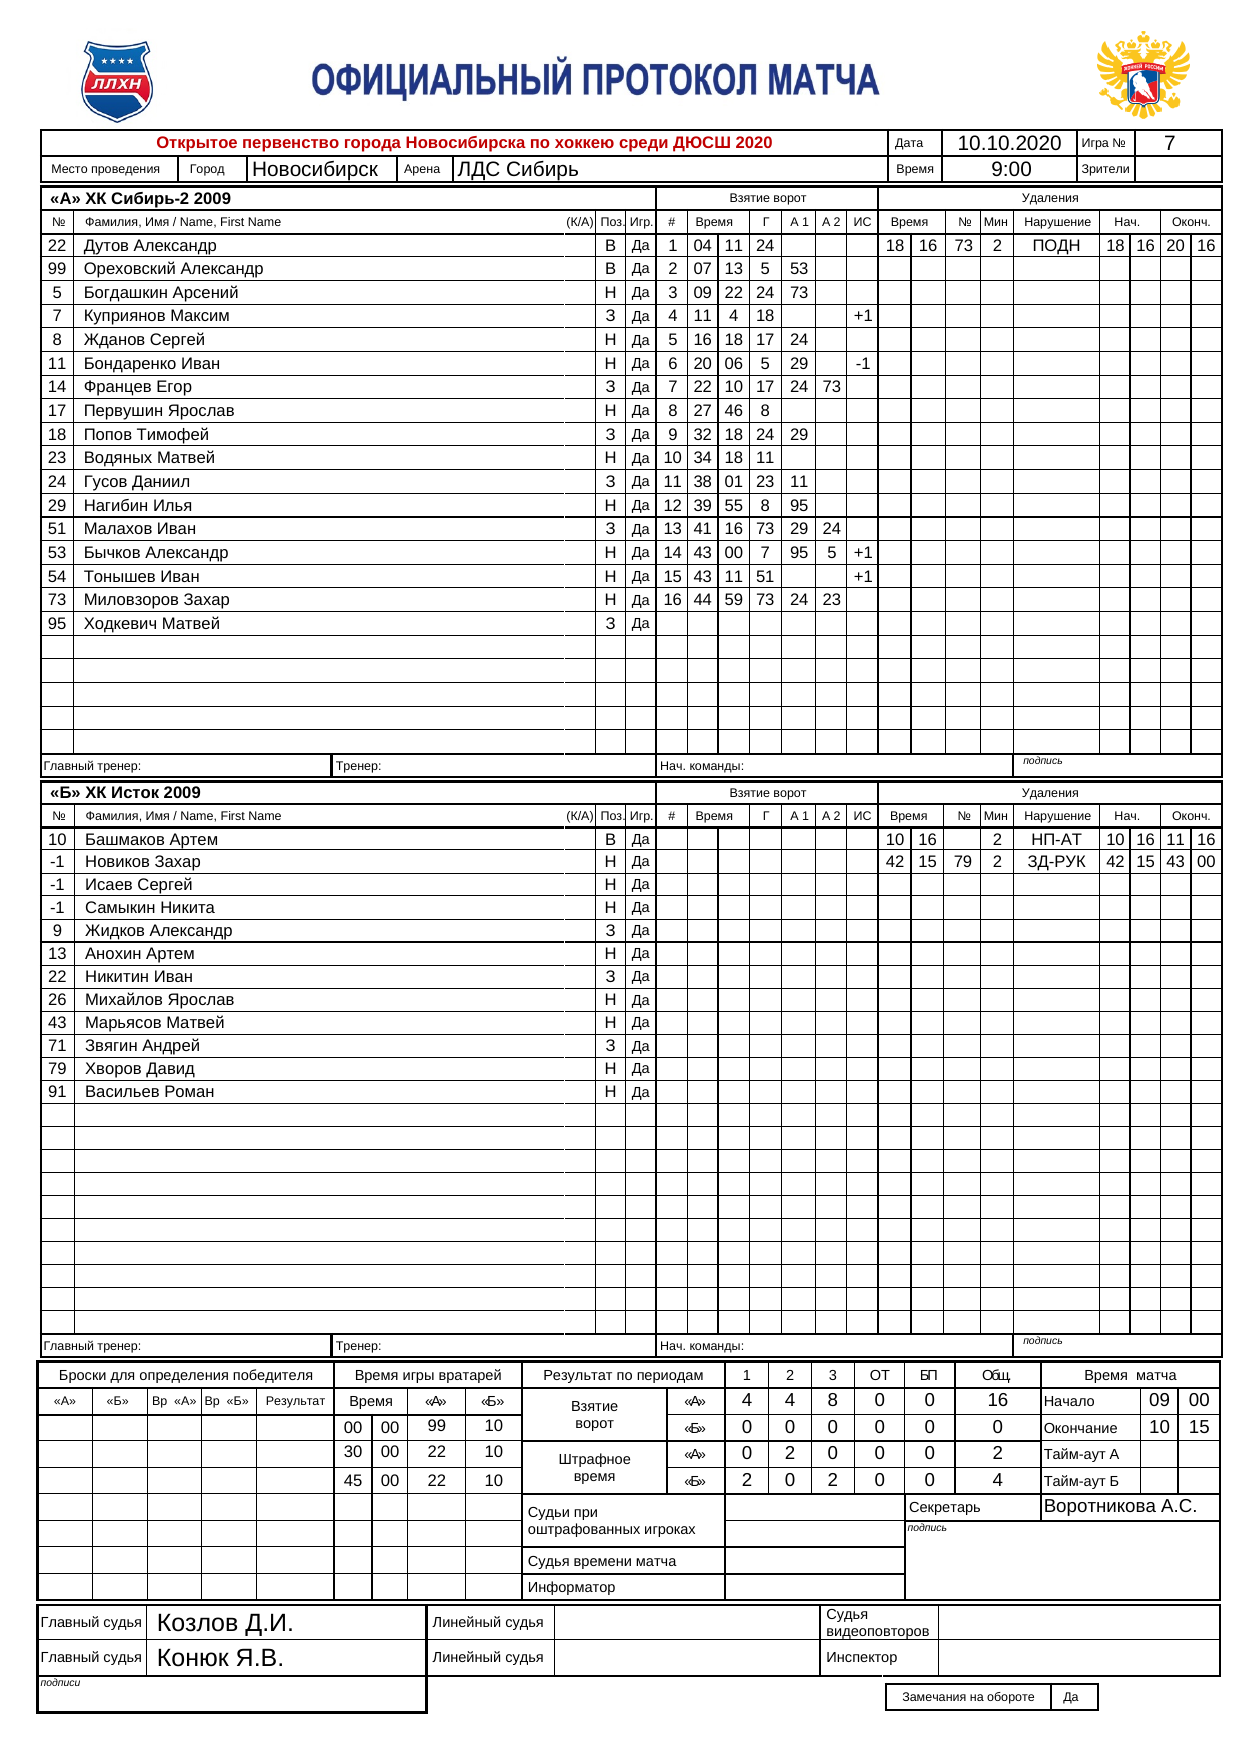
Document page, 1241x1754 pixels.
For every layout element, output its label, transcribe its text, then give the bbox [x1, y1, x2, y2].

table_cell [879, 518, 910, 540]
table_cell [408, 1494, 465, 1520]
table_cell Мин [981, 211, 1013, 233]
table_cell [782, 1242, 815, 1264]
table_cell 0 [769, 1415, 811, 1440]
table_cell [1100, 1104, 1129, 1126]
table_header БП [905, 1363, 954, 1387]
table_cell [657, 1012, 687, 1033]
table_cell 16 [1192, 235, 1221, 256]
table_cell [750, 1196, 781, 1218]
table_cell [946, 423, 980, 445]
table_cell [912, 376, 945, 398]
table_cell [42, 1242, 74, 1264]
table_cell Оконч. [1161, 805, 1221, 826]
table_cell [257, 1441, 333, 1467]
table_cell Васильев Роман [75, 1081, 564, 1103]
table_cell 17 [750, 376, 781, 398]
table_cell [565, 541, 595, 564]
table_cell 16 [657, 588, 687, 611]
table_cell [93, 1416, 147, 1440]
table_cell [981, 659, 1013, 682]
table_cell [1192, 1035, 1221, 1057]
table_cell [847, 874, 877, 895]
table_cell 24 [782, 588, 815, 611]
table_cell Судьи при оштрафованных игроках [523, 1495, 724, 1546]
table_cell [816, 1288, 846, 1310]
table_cell Фамилия, Имя / Name, First Name [75, 805, 565, 826]
table_cell [847, 1242, 877, 1264]
table_cell [944, 896, 980, 918]
table_cell [944, 920, 980, 941]
table_cell [42, 730, 73, 753]
table_cell [39, 1574, 92, 1599]
table_cell [1100, 1012, 1129, 1033]
table_cell [1192, 659, 1221, 682]
table_cell 43 [688, 541, 717, 564]
table_cell 23 [42, 446, 73, 469]
table_cell 0 [905, 1415, 954, 1440]
table_cell +1 [847, 305, 877, 327]
table_cell [912, 683, 945, 706]
table_cell [1161, 707, 1190, 729]
table_cell [719, 1265, 749, 1287]
table_cell [202, 1416, 256, 1440]
table_cell [946, 541, 980, 564]
table_cell [816, 874, 846, 895]
table_cell [1131, 328, 1160, 351]
table_cell З [596, 612, 625, 634]
table_cell [1161, 612, 1190, 634]
table_cell [565, 966, 595, 987]
table_cell 00 [719, 541, 749, 564]
table_cell [816, 328, 846, 351]
table_cell [626, 659, 655, 682]
table_cell «А» [39, 1389, 92, 1413]
table_cell [981, 730, 1013, 753]
table_cell [1161, 1127, 1190, 1149]
table_cell [1192, 966, 1221, 987]
table_cell [1131, 896, 1160, 918]
table_cell [688, 1173, 717, 1195]
table_cell Да [626, 920, 655, 941]
table_cell [626, 1288, 655, 1310]
table_cell [816, 1012, 846, 1033]
table_cell [373, 1521, 407, 1546]
table_cell 18 [1100, 235, 1129, 256]
table_cell [39, 1468, 92, 1493]
table_cell 20 [688, 352, 717, 374]
table_cell [1161, 659, 1190, 682]
table_cell -1 [42, 850, 74, 872]
picture [5, 28, 1197, 129]
table_cell [847, 518, 877, 540]
table_cell [719, 1311, 749, 1333]
table_cell [847, 1196, 877, 1218]
table_cell 73 [946, 235, 980, 256]
table_cell [816, 636, 846, 658]
table_cell Н [596, 1081, 625, 1103]
table_cell [912, 494, 945, 516]
table_cell [847, 446, 877, 469]
table_cell 13 [42, 943, 74, 964]
table_cell Да [626, 399, 655, 422]
table_cell [688, 1104, 717, 1126]
table_cell Хворов Давид [75, 1058, 564, 1079]
table_cell Нарушение [1014, 805, 1099, 826]
table_cell [1014, 636, 1099, 658]
table_cell [565, 305, 595, 327]
table_cell [1161, 376, 1190, 398]
table_cell 00 [335, 1416, 371, 1440]
table_cell [912, 565, 945, 587]
table_cell [944, 1219, 980, 1241]
table_cell [847, 920, 877, 941]
table_cell [1100, 446, 1129, 469]
table_cell [688, 920, 717, 941]
table_cell [912, 1173, 943, 1195]
table_cell [847, 1127, 877, 1149]
table_cell [1131, 352, 1160, 374]
table_cell [847, 328, 877, 351]
table_cell ИС [847, 211, 877, 233]
table_cell [981, 541, 1013, 564]
table_cell [1131, 1242, 1160, 1264]
table_cell [912, 1288, 943, 1310]
table_cell [1014, 305, 1099, 327]
table_cell Да [626, 423, 655, 445]
table_cell [847, 1265, 877, 1287]
table_cell [879, 470, 910, 493]
table_cell 71 [42, 1035, 74, 1057]
table_cell [1192, 943, 1221, 964]
table_cell [1100, 659, 1129, 682]
table_cell [626, 683, 655, 706]
table_cell [202, 1547, 256, 1573]
table_cell [688, 1127, 717, 1149]
table_cell [1192, 1219, 1221, 1241]
table_cell [946, 352, 980, 374]
table_cell [912, 1150, 943, 1172]
table_cell [1131, 683, 1160, 706]
table_cell [847, 989, 877, 1011]
table_cell Нач. [1100, 211, 1160, 233]
table_cell [148, 1416, 201, 1440]
table_cell [1014, 494, 1099, 516]
table_cell [565, 257, 595, 280]
table_cell [1161, 446, 1190, 469]
table_cell Анохин Артем [75, 943, 564, 964]
table_cell 51 [42, 518, 73, 540]
table_cell [981, 328, 1013, 351]
table_cell [1161, 1012, 1190, 1033]
table_cell # [657, 805, 687, 826]
table_cell [335, 1494, 371, 1520]
table_cell З [596, 920, 625, 941]
table_cell [688, 659, 717, 682]
table_cell [912, 470, 945, 493]
table_cell [688, 1035, 717, 1057]
table_cell (К/А) [565, 805, 595, 826]
table_cell [782, 1288, 815, 1310]
table_cell [879, 730, 910, 753]
table_cell Информатор [523, 1575, 724, 1599]
table_cell Никитин Иван [75, 966, 564, 987]
table_cell [879, 1150, 910, 1172]
table_cell [719, 1058, 749, 1079]
table_cell [148, 1441, 201, 1467]
table_cell [944, 1196, 980, 1218]
table_cell [981, 257, 1013, 280]
table_cell [719, 707, 749, 729]
table_cell [981, 494, 1013, 516]
table_cell [782, 920, 815, 941]
table_cell [981, 1311, 1013, 1333]
table_cell [750, 1219, 781, 1241]
table_cell 45 [335, 1468, 371, 1493]
table_cell +1 [847, 565, 877, 587]
table_cell [1131, 1219, 1160, 1241]
table_cell [912, 305, 945, 327]
table_cell [565, 376, 595, 398]
table_cell [466, 1547, 521, 1573]
table_cell [688, 612, 717, 634]
table_header Замечания на обороте [887, 1685, 1050, 1709]
table_cell Козлов Д.И. [147, 1606, 425, 1639]
table_cell 2 [956, 1442, 1040, 1467]
table_cell [1161, 328, 1190, 351]
table_cell [688, 1311, 717, 1333]
table_cell [688, 1150, 717, 1172]
table_cell З [596, 470, 625, 493]
table_cell Богдашкин Арсений [74, 281, 564, 303]
table_cell [1100, 707, 1129, 729]
table_cell Арена [398, 157, 452, 181]
table_cell [42, 1265, 74, 1287]
table_cell Да [626, 1058, 655, 1079]
table_cell [1131, 305, 1160, 327]
table_cell 4 [657, 305, 687, 327]
table_cell [596, 1196, 625, 1218]
table_cell Нагибин Илья [74, 494, 564, 516]
table_cell [42, 1173, 74, 1195]
table_cell [555, 1640, 819, 1675]
table_cell [657, 896, 687, 918]
table_cell [912, 1058, 943, 1079]
table_cell [1014, 470, 1099, 493]
table_cell [1192, 1104, 1221, 1126]
table_cell [782, 707, 815, 729]
table_cell 10 [657, 446, 687, 469]
table_cell [1131, 1311, 1160, 1333]
table_cell Судья видеоповторов [821, 1606, 938, 1639]
table_cell З [596, 376, 625, 398]
table_cell [879, 352, 910, 374]
table_cell [1192, 1288, 1221, 1310]
table_cell 22 [408, 1468, 465, 1493]
table_cell [1100, 920, 1129, 941]
table_cell [816, 1265, 846, 1287]
table_cell 10 [42, 829, 74, 849]
table_cell 18 [719, 423, 749, 445]
table_cell [93, 1468, 147, 1493]
table_cell Конюк Я.В. [147, 1640, 425, 1675]
table_cell [565, 1127, 595, 1149]
table_cell [782, 399, 815, 422]
table_cell Взятие ворот [523, 1389, 666, 1440]
table_cell [981, 1012, 1013, 1033]
table_cell [428, 1677, 882, 1711]
table_cell [565, 588, 595, 611]
table_cell [1161, 588, 1190, 611]
table_cell Да [626, 612, 655, 634]
table_cell Францев Егор [74, 376, 564, 398]
table_header Взятие ворот [657, 188, 877, 209]
table_cell [555, 1606, 819, 1639]
table_cell [816, 612, 846, 634]
table_cell [981, 1219, 1013, 1241]
table_cell [750, 920, 781, 941]
table_cell [1014, 1104, 1099, 1126]
table_cell А 1 [782, 805, 815, 826]
table_cell [782, 1081, 815, 1103]
table_cell [1131, 1058, 1160, 1079]
table_cell Михайлов Ярослав [75, 989, 564, 1011]
table_cell 5 [816, 541, 846, 564]
table_cell [981, 612, 1013, 634]
table_cell [596, 636, 625, 658]
table_cell [1131, 399, 1160, 422]
table_cell [912, 518, 945, 540]
table_cell [1131, 1196, 1160, 1218]
table_cell 73 [782, 281, 815, 303]
table_cell [657, 1081, 687, 1103]
table_cell [944, 989, 980, 1011]
table_cell [1161, 1196, 1190, 1218]
table_cell [719, 1012, 749, 1033]
table_cell [944, 1242, 980, 1264]
table_cell [565, 1265, 595, 1287]
table_cell 5 [42, 281, 73, 303]
table_cell [1161, 989, 1190, 1011]
table_cell [981, 305, 1013, 327]
table_cell 7 [42, 305, 73, 327]
table_cell [257, 1574, 333, 1599]
table_cell 39 [688, 494, 717, 516]
table_cell [1161, 1242, 1190, 1264]
table_cell [944, 1311, 980, 1333]
table_cell [596, 1242, 625, 1264]
table_cell 11 [1161, 829, 1190, 849]
table_cell 16 [1192, 829, 1221, 849]
table_cell # [657, 211, 687, 233]
table_cell 91 [42, 1081, 74, 1103]
table_cell [1192, 730, 1221, 753]
table_header Открытое первенство города Новосибирска по хоккею среди ДЮСШ 2020 [42, 131, 887, 155]
table_cell [816, 1104, 846, 1126]
table_cell [1014, 730, 1099, 753]
table_header Общ. [956, 1363, 1040, 1387]
table_cell [946, 446, 980, 469]
table_cell [74, 683, 564, 706]
table_cell [1014, 541, 1099, 564]
table_cell [1014, 328, 1099, 351]
table_cell [1100, 518, 1129, 540]
table_cell Тайм-аут А [1042, 1441, 1140, 1467]
table_cell [373, 1494, 407, 1520]
table_cell [879, 1219, 910, 1241]
table_cell [75, 1104, 564, 1126]
table_cell [75, 1173, 564, 1195]
table_cell [912, 1104, 943, 1126]
table_cell [981, 707, 1013, 729]
table_cell Время [688, 805, 749, 826]
table_cell [879, 636, 910, 658]
table_cell [912, 874, 943, 895]
table_cell [879, 989, 910, 1011]
table_cell 53 [782, 257, 815, 280]
table_header Удаления [879, 188, 1221, 209]
table_cell [1014, 281, 1099, 303]
table_cell [912, 896, 943, 918]
table_cell Да [626, 966, 655, 987]
table_cell [1161, 730, 1190, 753]
table_cell [1100, 281, 1129, 303]
table_cell [816, 1058, 846, 1079]
table_cell [75, 1150, 564, 1172]
table_cell Город [179, 157, 246, 181]
table_cell [847, 1288, 877, 1310]
table_cell [1100, 1265, 1129, 1287]
table_cell Результат [257, 1389, 333, 1413]
table_cell Да [626, 1035, 655, 1057]
table_cell [39, 1441, 92, 1467]
table_cell [657, 989, 687, 1011]
table_cell Попов Тимофей [74, 423, 564, 445]
table_cell [1161, 541, 1190, 564]
table_cell [1161, 874, 1190, 895]
table_cell 0 [905, 1468, 954, 1493]
table_cell «Б» [668, 1415, 724, 1440]
table_cell [782, 1311, 815, 1333]
table_cell 11 [42, 352, 73, 374]
table_cell 29 [782, 518, 815, 540]
table_cell [1131, 423, 1160, 445]
table_cell [1100, 683, 1129, 706]
table_cell [688, 1081, 717, 1103]
table_cell [565, 683, 595, 706]
table_cell Ходкевич Матвей [74, 612, 564, 634]
table_cell [688, 1288, 717, 1310]
table_cell [1100, 376, 1129, 398]
table_cell [1014, 1012, 1099, 1033]
table_cell [565, 328, 595, 351]
table_cell 00 [1192, 850, 1221, 872]
table_cell [1192, 494, 1221, 516]
table_cell 01 [719, 470, 749, 493]
table_cell [1161, 1104, 1190, 1126]
table_cell [1192, 874, 1221, 895]
table_cell [719, 920, 749, 941]
table_cell [1161, 399, 1190, 422]
table_cell [1192, 1311, 1221, 1333]
table_cell [946, 376, 980, 398]
table_cell [944, 1058, 980, 1079]
table_cell [879, 683, 910, 706]
table_cell 9:00 [943, 157, 1076, 181]
table_cell [981, 423, 1013, 445]
table_cell Время [889, 157, 941, 181]
table_header 10.10.2020 [943, 131, 1076, 155]
table_cell [750, 1265, 781, 1287]
table_cell [1161, 1288, 1190, 1310]
table_cell [1192, 1173, 1221, 1195]
table_cell [1100, 1242, 1129, 1264]
table_cell [1100, 1311, 1129, 1333]
table_cell 10 [466, 1468, 521, 1493]
table_cell Бычков Александр [74, 541, 564, 564]
table_cell [946, 730, 980, 753]
table_cell [847, 376, 877, 398]
table_cell [1141, 1441, 1177, 1467]
table_cell [981, 588, 1013, 611]
table_cell [466, 1521, 521, 1546]
table_cell [883, 1677, 1220, 1681]
table_cell [1014, 1196, 1099, 1218]
table_cell Главный тренер: [42, 755, 330, 776]
table_cell 38 [688, 470, 717, 493]
table_cell [912, 1311, 943, 1333]
table_cell [1100, 565, 1129, 587]
table_cell Н [596, 328, 625, 351]
table_cell [912, 588, 945, 611]
table_cell [596, 1288, 625, 1310]
table_cell 95 [782, 494, 815, 516]
table_cell [1131, 1081, 1160, 1103]
table_cell [719, 636, 749, 658]
table_cell 42 [879, 850, 910, 872]
table_cell [750, 1035, 781, 1057]
table_cell [939, 1640, 1219, 1675]
table_cell [657, 1265, 687, 1287]
table_cell [879, 1127, 910, 1149]
table_cell [1014, 659, 1099, 682]
table_cell [816, 920, 846, 941]
table_cell [93, 1494, 147, 1520]
table_cell [1100, 1058, 1129, 1079]
table_cell [726, 1521, 904, 1546]
table_cell [1161, 565, 1190, 587]
table_cell [879, 541, 910, 564]
table_cell 11 [657, 470, 687, 493]
table_cell ЛДС Сибирь [454, 157, 887, 181]
table_cell Да [626, 1012, 655, 1033]
table_cell [688, 1196, 717, 1218]
table_cell [1014, 446, 1099, 469]
table_cell [1192, 470, 1221, 493]
table_cell 2 [726, 1468, 768, 1493]
table_cell 24 [816, 518, 846, 540]
table_cell [657, 1173, 687, 1195]
table_cell [946, 565, 980, 587]
table_cell 0 [855, 1389, 904, 1413]
table_cell [1131, 541, 1160, 564]
table_cell Малахов Иван [74, 518, 564, 540]
table_cell З [596, 423, 625, 445]
table_cell [1014, 1311, 1099, 1333]
table_header Да [1052, 1685, 1097, 1709]
table_cell [750, 850, 781, 872]
table_cell [750, 1150, 781, 1172]
table_header 1 [726, 1363, 768, 1387]
table_cell 17 [750, 328, 781, 351]
table_cell Новосибирск [248, 157, 396, 181]
table_cell [750, 636, 781, 658]
table_cell [847, 494, 877, 516]
table_cell [657, 829, 687, 849]
table_cell [719, 730, 749, 753]
table_cell Да [626, 494, 655, 516]
table_cell [657, 1104, 687, 1126]
table_cell [879, 612, 910, 634]
table_cell 5 [750, 352, 781, 374]
table_cell 5 [657, 328, 687, 351]
table_cell 8 [750, 494, 781, 516]
table_cell [1192, 989, 1221, 1011]
table_cell [1161, 423, 1190, 445]
table_cell 34 [688, 446, 717, 469]
table_cell [981, 446, 1013, 469]
table_cell [719, 1288, 749, 1310]
table_cell [981, 376, 1013, 398]
table_cell Оконч. [1161, 211, 1221, 233]
table_cell Да [626, 829, 655, 849]
table_cell [879, 423, 910, 445]
table_cell [1192, 399, 1221, 422]
table_cell 0 [956, 1415, 1040, 1440]
table_cell Н [596, 943, 625, 964]
table_cell А 2 [816, 805, 846, 826]
table_cell Да [626, 281, 655, 303]
table_cell Г [750, 211, 781, 233]
table_cell [596, 707, 625, 729]
table_header Дата [889, 131, 941, 155]
table_cell [981, 943, 1013, 964]
table_cell [816, 850, 846, 872]
table_cell «Б » [466, 1389, 521, 1413]
table_cell [912, 257, 945, 280]
table_cell 0 [726, 1442, 768, 1467]
table_cell [981, 989, 1013, 1011]
table_cell 99 [42, 257, 73, 280]
table_cell [944, 943, 980, 964]
table_cell 9 [657, 423, 687, 445]
table_cell [596, 730, 625, 753]
table_cell [912, 989, 943, 1011]
table_cell [782, 966, 815, 987]
table_cell [565, 1104, 595, 1126]
table_cell [782, 850, 815, 872]
table_cell [1161, 518, 1190, 540]
table_cell [981, 565, 1013, 587]
table_cell [1161, 1150, 1190, 1172]
table_cell Да [626, 1081, 655, 1103]
table_cell [879, 874, 910, 895]
table_cell 2 [981, 829, 1013, 849]
table_cell [944, 1150, 980, 1172]
table_cell [1161, 1311, 1190, 1333]
table_cell [981, 683, 1013, 706]
table_cell 11 [719, 235, 749, 256]
table_cell [912, 1127, 943, 1149]
table_cell [1161, 920, 1190, 941]
table_cell «А» [668, 1442, 724, 1467]
table_cell [750, 1081, 781, 1103]
table_cell ПОДН [1014, 235, 1099, 256]
table_cell [657, 683, 687, 706]
table_header ОТ [855, 1363, 904, 1387]
table_cell [1100, 423, 1129, 445]
table_cell [946, 305, 980, 327]
table_cell [1192, 1265, 1221, 1287]
table_cell [148, 1468, 201, 1493]
table_cell [596, 1265, 625, 1287]
table_cell [42, 1150, 74, 1172]
table_cell [688, 896, 717, 918]
table_cell [75, 1265, 564, 1287]
table_cell [719, 1242, 749, 1264]
table_cell 43 [688, 565, 717, 587]
table_cell 79 [944, 850, 980, 872]
table_cell Начало [1042, 1389, 1140, 1413]
table_cell [1131, 920, 1160, 941]
table_cell [1161, 1265, 1190, 1287]
table_cell [1136, 157, 1221, 181]
table_cell 10 [466, 1416, 521, 1440]
table_cell [1192, 305, 1221, 327]
table_cell 16 [912, 829, 943, 849]
table_cell [879, 1058, 910, 1079]
table_cell Да [626, 850, 655, 872]
table_cell [688, 683, 717, 706]
table_cell 06 [719, 352, 749, 374]
table_cell [1100, 1035, 1129, 1057]
table_cell [688, 966, 717, 987]
table_cell [1161, 896, 1190, 918]
table_cell В [596, 235, 625, 256]
table_header Броски для определения победителя [39, 1363, 333, 1387]
table_cell [1014, 920, 1099, 941]
table_cell Н [596, 281, 625, 303]
table_cell [879, 920, 910, 941]
table_cell [816, 399, 846, 422]
table_cell [657, 874, 687, 895]
table_cell [750, 1288, 781, 1310]
table_cell [688, 707, 717, 729]
table_cell 09 [1141, 1389, 1177, 1413]
table_cell [657, 707, 687, 729]
table_cell [1131, 446, 1160, 469]
table_cell [981, 281, 1013, 303]
table_cell [981, 920, 1013, 941]
table_cell 18 [750, 305, 781, 327]
table_cell [847, 850, 877, 872]
table_cell [1131, 1265, 1160, 1287]
table_cell Башмаков Артем [75, 829, 564, 849]
table_cell [1192, 376, 1221, 398]
table_cell [782, 943, 815, 964]
table_cell [1192, 328, 1221, 351]
table_cell Время [879, 211, 945, 233]
table_cell [1131, 707, 1160, 729]
table_cell 95 [782, 541, 815, 564]
table_cell [1192, 1081, 1221, 1103]
table_cell [782, 612, 815, 634]
table_cell [750, 1104, 781, 1126]
table_cell [657, 943, 687, 964]
table_cell [816, 423, 846, 445]
table_cell [565, 943, 595, 964]
table_cell [879, 659, 910, 682]
table_cell [1014, 588, 1099, 611]
table_cell [1100, 989, 1129, 1011]
table_cell [1014, 1035, 1099, 1057]
table_cell [750, 896, 781, 918]
table_cell [719, 612, 749, 634]
table_cell Да [626, 470, 655, 493]
table_cell [1192, 920, 1221, 941]
table_cell [565, 352, 595, 374]
table_cell 4 [769, 1389, 811, 1413]
table_cell [719, 659, 749, 682]
table_cell 15 [912, 850, 943, 872]
table_cell Место проведения [42, 157, 177, 181]
table_cell [847, 257, 877, 280]
table_cell подпись [906, 1522, 1219, 1599]
table_cell Да [626, 588, 655, 611]
table_cell Да [626, 541, 655, 564]
table_cell [719, 943, 749, 964]
table_cell -1 [42, 874, 74, 895]
table_cell Н [596, 874, 625, 895]
table_cell [596, 1104, 625, 1126]
table_cell Судья времени матча [523, 1548, 724, 1573]
table_cell [1100, 1219, 1129, 1241]
table_cell [750, 730, 781, 753]
table_cell 8 [42, 328, 73, 351]
table_cell 11 [782, 470, 815, 493]
table_cell [944, 1035, 980, 1057]
table_cell [42, 683, 73, 706]
table_cell [626, 1311, 655, 1333]
table_cell [816, 235, 846, 256]
table_cell 46 [719, 399, 749, 422]
table_cell Куприянов Максим [74, 305, 564, 327]
table_cell Поз. [596, 805, 625, 826]
table_cell 23 [816, 588, 846, 611]
table_cell [912, 730, 945, 753]
table_cell [657, 612, 687, 634]
table_header 2 [769, 1363, 811, 1387]
table_cell 15 [1131, 850, 1160, 872]
table_cell [1131, 1288, 1160, 1310]
table_cell [816, 896, 846, 918]
table_cell [782, 305, 815, 327]
table_cell [782, 446, 815, 469]
table_cell З [596, 305, 625, 327]
table_cell [879, 1196, 910, 1218]
table_cell [596, 1150, 625, 1172]
table_cell [565, 1081, 595, 1103]
table_cell 20 [1161, 235, 1190, 256]
table_cell [657, 1242, 687, 1264]
table_cell [688, 1012, 717, 1033]
table_cell 22 [719, 281, 749, 303]
table_cell [879, 1012, 910, 1033]
table_cell [75, 1288, 564, 1310]
table_cell [148, 1521, 201, 1546]
table_cell [1014, 874, 1099, 895]
table_cell [688, 636, 717, 658]
table_cell [912, 707, 945, 729]
table_cell [719, 1150, 749, 1172]
table_cell [565, 1058, 595, 1079]
table_cell [816, 683, 846, 706]
table_cell [750, 612, 781, 634]
table_cell Да [626, 565, 655, 587]
table_cell [1014, 399, 1099, 422]
table_cell [719, 683, 749, 706]
table_cell [816, 1035, 846, 1057]
table_cell Зрители [1078, 157, 1134, 181]
table_cell [847, 1035, 877, 1057]
table_cell [626, 1127, 655, 1149]
table_cell [626, 636, 655, 658]
table_cell [565, 612, 595, 634]
table_cell [74, 636, 564, 658]
table_cell [879, 305, 910, 327]
table_cell [1161, 1058, 1190, 1079]
table_cell Воротникова А.С. [1042, 1495, 1219, 1520]
table_cell (К/А) [565, 211, 595, 233]
table_cell [688, 850, 717, 872]
table_cell Н [596, 541, 625, 564]
table_cell Да [626, 305, 655, 327]
table_cell [42, 707, 73, 729]
table_cell [750, 659, 781, 682]
table_cell Марьясов Матвей [75, 1012, 564, 1033]
table_cell [939, 1606, 1219, 1639]
table_cell 95 [42, 612, 73, 634]
table_cell [944, 1012, 980, 1033]
table_cell [981, 1196, 1013, 1218]
table_cell [1100, 399, 1129, 422]
table_cell [1192, 1196, 1221, 1218]
table_cell [847, 281, 877, 303]
table_cell [596, 683, 625, 706]
table_cell [981, 1104, 1013, 1126]
table_cell [912, 281, 945, 303]
table_cell [75, 1242, 564, 1264]
table_cell [1100, 896, 1129, 918]
table_cell 73 [816, 376, 846, 398]
table_cell [657, 1035, 687, 1057]
table_cell [944, 1127, 980, 1149]
table_cell [816, 1173, 846, 1195]
table_cell [719, 1173, 749, 1195]
table_cell -1 [847, 352, 877, 374]
table_cell [816, 281, 846, 303]
table_cell [816, 1150, 846, 1172]
table_cell [688, 1242, 717, 1264]
table_cell [944, 966, 980, 987]
table_cell [335, 1521, 371, 1546]
table_cell Да [626, 896, 655, 918]
table_cell [565, 636, 595, 658]
table_cell [981, 1150, 1013, 1172]
table_cell [750, 1173, 781, 1195]
table_cell [42, 1311, 74, 1333]
table_cell [565, 1173, 595, 1195]
table_header Удаления [879, 783, 1221, 803]
table_header Время игры вратарей [335, 1363, 521, 1387]
table_cell [1161, 943, 1190, 964]
table_cell Да [626, 518, 655, 540]
table_cell [912, 328, 945, 351]
table_cell Да [626, 328, 655, 351]
table_cell [1192, 1242, 1221, 1264]
table_cell 16 [956, 1389, 1040, 1413]
table_cell [565, 423, 595, 445]
table_cell Н [596, 565, 625, 587]
table_cell [912, 1196, 943, 1218]
table_cell [596, 1173, 625, 1195]
table_cell [565, 1196, 595, 1218]
table_cell 32 [688, 423, 717, 445]
table_cell [782, 659, 815, 682]
table_cell [1014, 1058, 1099, 1079]
table_cell [981, 1288, 1013, 1310]
table_cell Н [596, 989, 625, 1011]
table_cell [1192, 588, 1221, 611]
table_cell [912, 1219, 943, 1241]
table_cell [944, 1265, 980, 1287]
table_cell [944, 1104, 980, 1126]
table_cell [1192, 352, 1221, 374]
table_cell [847, 896, 877, 918]
table_cell [981, 966, 1013, 987]
table_cell 24 [782, 376, 815, 398]
table_cell [75, 1127, 564, 1149]
table_cell 16 [688, 328, 717, 351]
table_cell [782, 896, 815, 918]
table_cell [816, 1311, 846, 1333]
table_cell [847, 659, 877, 682]
table_cell [946, 707, 980, 729]
table_cell 14 [657, 541, 687, 564]
table_cell [1131, 257, 1160, 280]
table_cell [565, 470, 595, 493]
table_cell [946, 328, 980, 351]
table_cell 23 [750, 470, 781, 493]
table_cell [1192, 281, 1221, 303]
table_header 3 [812, 1363, 854, 1387]
table_cell +1 [847, 541, 877, 564]
table_cell 43 [42, 1012, 74, 1033]
table_cell [912, 943, 943, 964]
table_cell [596, 1311, 625, 1333]
table_cell [1100, 1288, 1129, 1310]
table_cell Да [626, 943, 655, 964]
table_cell [847, 683, 877, 706]
table_cell [565, 989, 595, 1011]
table_cell [93, 1574, 147, 1599]
table_cell [1100, 1196, 1129, 1218]
table_cell 7 [750, 541, 781, 564]
table_cell Н [596, 588, 625, 611]
table_cell [1014, 1242, 1099, 1264]
table_cell [565, 707, 595, 729]
table_cell [626, 1104, 655, 1126]
table_cell [1014, 1288, 1099, 1310]
table_cell [1014, 612, 1099, 634]
table_cell Окончание [1042, 1415, 1140, 1440]
table_cell [565, 494, 595, 516]
table_cell [565, 1219, 595, 1241]
table_cell Поз. [596, 211, 625, 233]
table_cell [816, 565, 846, 587]
table_cell [565, 281, 595, 303]
table_cell [782, 1127, 815, 1149]
table_cell 07 [688, 257, 717, 280]
table_cell [1100, 352, 1129, 374]
table_cell [750, 943, 781, 964]
table_cell А 2 [816, 211, 846, 233]
table_cell В [596, 257, 625, 280]
table_cell [912, 612, 945, 634]
table_cell З [596, 1035, 625, 1057]
table_cell [42, 1288, 74, 1310]
table_cell [657, 636, 687, 658]
table_cell В [596, 829, 625, 849]
table_cell № [944, 805, 980, 826]
table_cell 0 [855, 1468, 904, 1493]
table_cell [946, 281, 980, 303]
table_cell [1161, 1219, 1190, 1241]
table_cell [847, 423, 877, 445]
table_cell [879, 588, 910, 611]
table_cell [688, 1058, 717, 1079]
table_cell [565, 874, 595, 895]
table_cell Н [596, 352, 625, 374]
table_cell [565, 235, 595, 256]
table_cell [1100, 328, 1129, 351]
table_cell [1131, 612, 1160, 634]
table_cell [1192, 541, 1221, 564]
table_cell [565, 518, 595, 540]
table_cell 11 [688, 305, 717, 327]
table_cell [1131, 1127, 1160, 1149]
table_cell 24 [782, 328, 815, 351]
table_cell 22 [42, 966, 74, 987]
table_cell [1014, 518, 1099, 540]
table_cell [847, 966, 877, 987]
table_cell 22 [408, 1441, 465, 1467]
table_cell 18 [719, 328, 749, 351]
table_cell [1161, 636, 1190, 658]
table_cell [202, 1521, 256, 1546]
table_cell Миловзоров Захар [74, 588, 564, 611]
table_cell «А» [668, 1389, 724, 1413]
table_cell [688, 1219, 717, 1241]
table_cell [946, 636, 980, 658]
table_cell [148, 1574, 201, 1599]
table_cell 10 [1100, 829, 1129, 849]
table_cell 99 [408, 1416, 465, 1440]
table_cell 15 [1179, 1415, 1219, 1440]
table_cell 54 [42, 565, 73, 587]
table_cell Исаев Сергей [75, 874, 564, 895]
table_cell [1192, 1012, 1221, 1033]
table_cell [657, 850, 687, 872]
table_cell [719, 874, 749, 895]
table_cell [782, 829, 815, 849]
table_cell [782, 1173, 815, 1195]
table_cell Да [626, 376, 655, 398]
table_cell 73 [42, 588, 73, 611]
table_cell [565, 1288, 595, 1310]
table_cell [719, 989, 749, 1011]
table_cell 73 [750, 518, 781, 540]
table_cell [1179, 1441, 1219, 1467]
table_cell [912, 920, 943, 941]
table_cell З [596, 966, 625, 987]
table_cell [657, 1219, 687, 1241]
table_cell [75, 1196, 564, 1218]
table_cell Тренер: [333, 1335, 655, 1356]
table_cell [74, 730, 564, 753]
table_cell Вр «Б» [202, 1389, 256, 1413]
table_cell [879, 1311, 910, 1333]
table_cell Игр. [626, 805, 655, 826]
table_cell [1179, 1468, 1219, 1493]
table_cell [879, 494, 910, 516]
table_cell 16 [912, 235, 945, 256]
table_cell Секретарь [906, 1495, 1040, 1520]
table_cell [1014, 565, 1099, 587]
table_cell 11 [719, 565, 749, 587]
table_cell [1131, 588, 1160, 611]
table_cell [39, 1416, 92, 1440]
table_cell [565, 730, 595, 753]
table_cell [1014, 1265, 1099, 1287]
table_cell [1131, 943, 1160, 964]
table_cell 27 [688, 399, 717, 422]
table_cell [816, 1127, 846, 1149]
table_cell [946, 588, 980, 611]
table_cell [626, 707, 655, 729]
table_cell 29 [42, 494, 73, 516]
table_cell [912, 399, 945, 422]
table_cell [1100, 1173, 1129, 1195]
table_cell [981, 470, 1013, 493]
table_cell 00 [373, 1468, 407, 1493]
table_cell [946, 518, 980, 540]
table_cell [466, 1574, 521, 1599]
table_cell 09 [688, 281, 717, 303]
table_cell [847, 1104, 877, 1126]
table_cell [1131, 989, 1160, 1011]
table_cell [912, 636, 945, 658]
table_cell 10 [719, 376, 749, 398]
table_cell [657, 730, 687, 753]
table_cell Инспектор [821, 1640, 938, 1675]
table_cell [750, 1127, 781, 1149]
table_cell 24 [42, 470, 73, 493]
table_cell [565, 565, 595, 587]
table_cell 10 [1141, 1415, 1177, 1440]
table_cell 1 [657, 235, 687, 256]
table_cell [1131, 281, 1160, 303]
table_cell [847, 829, 877, 849]
table_cell [912, 541, 945, 564]
table_cell [847, 612, 877, 634]
table_cell Жданов Сергей [74, 328, 564, 351]
table_cell Новиков Захар [75, 850, 564, 872]
table_cell [944, 874, 980, 895]
table_cell [596, 659, 625, 682]
table_cell [1192, 683, 1221, 706]
table_cell 13 [657, 518, 687, 540]
table_cell [782, 1265, 815, 1287]
table_cell [879, 943, 910, 964]
table_cell Да [626, 446, 655, 469]
table_cell Главный тренер: [42, 1335, 330, 1356]
table_cell Главный судья [39, 1640, 146, 1675]
table_cell [782, 1219, 815, 1241]
table_cell [719, 1196, 749, 1218]
table_cell [912, 659, 945, 682]
table_cell [657, 1288, 687, 1310]
table_cell [565, 446, 595, 469]
table_cell [257, 1521, 333, 1546]
table_cell [202, 1441, 256, 1467]
table_cell «А» [408, 1389, 465, 1413]
table_cell 2 [769, 1442, 811, 1467]
table_cell [408, 1547, 465, 1573]
table_cell [335, 1574, 371, 1599]
table_cell [1161, 1035, 1190, 1057]
table_cell [726, 1548, 904, 1573]
table_cell [39, 1494, 92, 1520]
table_cell [148, 1494, 201, 1520]
table_cell [750, 1242, 781, 1264]
table_cell [1192, 518, 1221, 540]
table_cell [408, 1574, 465, 1599]
table_cell [202, 1574, 256, 1599]
table_cell [879, 1288, 910, 1310]
table_cell [782, 565, 815, 587]
table_cell 9 [42, 920, 74, 941]
table_cell [816, 966, 846, 987]
table_cell 7 [657, 376, 687, 398]
table_cell [750, 1311, 781, 1333]
table_cell [1100, 305, 1129, 327]
table_cell [1014, 1173, 1099, 1195]
table_cell [879, 1265, 910, 1287]
table_cell [657, 1311, 687, 1333]
table_cell [946, 612, 980, 634]
table_cell [1014, 943, 1099, 964]
table_cell [1014, 966, 1099, 987]
table_cell [782, 235, 815, 256]
table_cell 73 [750, 588, 781, 611]
table_cell [750, 989, 781, 1011]
table_cell [879, 446, 910, 469]
table_cell [1161, 494, 1190, 516]
table_cell [1100, 730, 1129, 753]
table_cell [782, 1035, 815, 1057]
table_cell 4 [956, 1468, 1040, 1493]
table_cell [202, 1494, 256, 1520]
table_cell Нач. команды: [657, 755, 1012, 776]
table_cell [688, 829, 717, 849]
table_cell [879, 565, 910, 587]
table_cell [1014, 1219, 1099, 1241]
table_cell [257, 1547, 333, 1573]
table_cell [782, 1104, 815, 1126]
table_cell 3 [657, 281, 687, 303]
table_cell 6 [657, 352, 687, 374]
table_cell [816, 730, 846, 753]
table_cell № [946, 211, 980, 233]
table_cell [1131, 494, 1160, 516]
table_cell [816, 352, 846, 374]
table_cell [879, 966, 910, 987]
table_header «Б» ХК Исток 2009 [42, 783, 655, 803]
table_cell [816, 1242, 846, 1264]
table_cell [879, 257, 910, 280]
table_cell [879, 1173, 910, 1195]
table_cell [782, 636, 815, 658]
table_cell [816, 494, 846, 516]
table_cell подпись [1014, 755, 1221, 776]
table_cell 0 [812, 1442, 854, 1467]
table_cell [565, 1012, 595, 1033]
table_cell [816, 257, 846, 280]
table_cell 30 [335, 1441, 371, 1467]
table_cell [1161, 1081, 1190, 1103]
table_cell № [42, 805, 74, 826]
table_cell [1192, 896, 1221, 918]
table_cell [719, 966, 749, 987]
table_cell [847, 730, 877, 753]
table_cell [626, 1196, 655, 1218]
table_cell 2 [657, 257, 687, 280]
table_cell [816, 1219, 846, 1241]
table_cell [1014, 1127, 1099, 1149]
table_cell [688, 874, 717, 895]
table_cell 16 [719, 518, 749, 540]
table_cell 55 [719, 494, 749, 516]
table_cell [657, 659, 687, 682]
table_cell 0 [726, 1415, 768, 1440]
table_cell 2 [981, 235, 1013, 256]
table_cell [816, 659, 846, 682]
table_header «А» ХК Сибирь-2 2009 [42, 188, 655, 209]
table_cell [1192, 446, 1221, 469]
table_cell Самыкин Никита [75, 896, 564, 918]
table_cell [719, 1219, 749, 1241]
table_cell Фамилия, Имя / Name, First Name [74, 211, 565, 233]
table_cell [1100, 966, 1129, 987]
table_cell [1100, 257, 1129, 280]
table_cell [1131, 730, 1160, 753]
table_cell [565, 1150, 595, 1172]
table_cell [1100, 874, 1129, 895]
table_cell [879, 1242, 910, 1264]
table_cell [847, 1173, 877, 1195]
table_cell [719, 1127, 749, 1149]
table_cell [1131, 518, 1160, 540]
table_cell 0 [855, 1415, 904, 1440]
table_cell [626, 1219, 655, 1241]
table_cell [1014, 376, 1099, 398]
table_cell 41 [688, 518, 717, 540]
table_cell [719, 850, 749, 872]
table_cell З [596, 518, 625, 540]
table_cell 00 [373, 1416, 407, 1440]
table_cell [912, 1035, 943, 1057]
table_cell [1014, 989, 1099, 1011]
table_cell [1100, 1150, 1129, 1172]
table_cell [719, 1104, 749, 1126]
table_cell [626, 730, 655, 753]
table_cell Нарушение [1014, 211, 1099, 233]
table_cell [816, 989, 846, 1011]
table_cell Штрафное время [523, 1442, 666, 1493]
table_cell Вр «А» [148, 1389, 201, 1413]
table_cell 00 [1179, 1389, 1219, 1413]
table_cell [1141, 1468, 1177, 1493]
table_cell [847, 399, 877, 422]
table_cell [981, 1265, 1013, 1287]
table_cell 5 [750, 257, 781, 280]
table_cell 00 [373, 1441, 407, 1467]
table_cell [657, 920, 687, 941]
table_cell Линейный судья [428, 1640, 554, 1675]
table_cell [1131, 636, 1160, 658]
table_cell 18 [42, 423, 73, 445]
table_cell подписи [39, 1677, 425, 1711]
table_cell [42, 636, 73, 658]
table_cell [1100, 1127, 1129, 1149]
table_cell [1014, 707, 1099, 729]
table_cell [688, 989, 717, 1011]
table_cell [1100, 588, 1129, 611]
table_cell Тайм-аут Б [1042, 1468, 1140, 1493]
table_cell 8 [750, 399, 781, 422]
table_cell [408, 1521, 465, 1546]
table_cell 29 [782, 352, 815, 374]
table_cell [565, 896, 595, 918]
table_cell Да [626, 257, 655, 280]
table_cell 8 [657, 399, 687, 422]
table_cell Н [596, 494, 625, 516]
table_cell 14 [42, 376, 73, 398]
table_cell [816, 305, 846, 327]
table_cell Бондаренко Иван [74, 352, 564, 374]
table_cell Время [879, 805, 943, 826]
table_cell [912, 966, 943, 987]
table_cell [1100, 470, 1129, 493]
table_cell [1161, 352, 1190, 374]
table_cell Ореховский Александр [74, 257, 564, 280]
table_cell [912, 446, 945, 469]
table_cell [750, 874, 781, 895]
table_cell 51 [750, 565, 781, 587]
table_cell 10 [879, 829, 910, 849]
table_cell [74, 707, 564, 729]
table_cell [565, 829, 595, 849]
table_cell [1161, 1173, 1190, 1195]
table_cell 0 [905, 1442, 954, 1467]
table_cell [847, 1219, 877, 1241]
table_cell [981, 1242, 1013, 1264]
table_cell [565, 399, 595, 422]
table_cell [847, 1058, 877, 1079]
table_cell [912, 423, 945, 445]
table_cell [847, 943, 877, 964]
table_cell [946, 683, 980, 706]
table_cell [719, 896, 749, 918]
table_cell [1131, 1104, 1160, 1126]
table_cell [981, 1035, 1013, 1057]
table_cell [1014, 896, 1099, 918]
table_cell [1192, 707, 1221, 729]
table_cell 79 [42, 1058, 74, 1079]
table_cell [626, 1173, 655, 1195]
table_cell [879, 1104, 910, 1126]
table_cell [1161, 966, 1190, 987]
table_cell 8 [812, 1389, 854, 1413]
table_cell НП-АТ [1014, 829, 1099, 849]
table_header Время матча [1042, 1363, 1219, 1387]
table_cell 24 [750, 235, 781, 256]
table_cell [782, 1058, 815, 1079]
table_cell 22 [42, 235, 73, 256]
table_cell [912, 352, 945, 374]
table_cell [42, 1196, 74, 1218]
table_cell 43 [1161, 850, 1190, 872]
table_cell [1014, 423, 1099, 445]
table_cell [946, 257, 980, 280]
table_cell [816, 707, 846, 729]
table_cell [944, 1288, 980, 1310]
table_cell «Б» [93, 1389, 147, 1413]
table_cell [1192, 257, 1221, 280]
table_cell [750, 683, 781, 706]
table_cell [946, 470, 980, 493]
table_cell [750, 966, 781, 987]
table_cell [657, 1196, 687, 1218]
table_cell [596, 1219, 625, 1241]
table_cell [257, 1468, 333, 1493]
table_cell Линейный судья [428, 1606, 554, 1639]
table_cell 16 [1131, 235, 1160, 256]
table_cell [782, 989, 815, 1011]
table_cell [847, 588, 877, 611]
table_cell 10 [466, 1441, 521, 1467]
table_cell [782, 1196, 815, 1218]
table_cell Время [335, 1389, 407, 1413]
table_cell [1100, 943, 1129, 964]
table_cell ЗД-РУК [1014, 850, 1099, 872]
table_cell [1100, 636, 1129, 658]
table_cell [782, 683, 815, 706]
table_cell 22 [688, 376, 717, 398]
table_cell [688, 1265, 717, 1287]
table_cell [257, 1416, 333, 1440]
table_cell [847, 1311, 877, 1333]
table_cell А 1 [782, 211, 815, 233]
table_cell [912, 1081, 943, 1103]
table_cell Первушин Ярослав [74, 399, 564, 422]
table_cell подпись [1014, 1335, 1221, 1356]
table_cell [847, 707, 877, 729]
table_cell [202, 1468, 256, 1493]
table_cell [1100, 541, 1129, 564]
table_cell [847, 1012, 877, 1033]
table_cell [879, 328, 910, 351]
table_cell [1131, 1035, 1160, 1057]
table_header Взятие ворот [657, 783, 877, 803]
table_cell [847, 470, 877, 493]
table_cell [912, 1265, 943, 1287]
table_cell [981, 1127, 1013, 1149]
table_cell [816, 470, 846, 493]
table_cell [1131, 470, 1160, 493]
table_cell [75, 1311, 564, 1333]
table_cell [981, 1058, 1013, 1079]
table_cell [782, 1012, 815, 1033]
table_cell Тонышев Иван [74, 565, 564, 587]
table_cell [565, 659, 595, 682]
table_cell № [42, 211, 73, 233]
table_cell [565, 1242, 595, 1264]
table_cell [816, 1081, 846, 1103]
table_cell [946, 494, 980, 516]
table_cell [626, 1265, 655, 1287]
table_cell [981, 874, 1013, 895]
table_cell [1014, 352, 1099, 374]
table_cell 11 [750, 446, 781, 469]
table_cell [1131, 1150, 1160, 1172]
table_cell 13 [719, 257, 749, 280]
table_cell [1131, 376, 1160, 398]
table_cell Жидков Александр [75, 920, 564, 941]
table_cell [1099, 1682, 1220, 1711]
table_cell [946, 399, 980, 422]
table_cell [1100, 494, 1129, 516]
table_cell [93, 1547, 147, 1573]
table_cell [879, 1081, 910, 1103]
table_cell [726, 1575, 904, 1599]
table_cell Да [626, 874, 655, 895]
table_cell 24 [750, 281, 781, 303]
table_cell [596, 1127, 625, 1149]
table_cell Тренер: [333, 755, 655, 776]
table_cell Н [596, 896, 625, 918]
table_cell 12 [657, 494, 687, 516]
table_cell [782, 874, 815, 895]
table_cell [466, 1494, 521, 1520]
table_cell 4 [726, 1389, 768, 1413]
table_cell [816, 1196, 846, 1218]
table_cell [750, 1058, 781, 1079]
table_cell [1192, 1058, 1221, 1079]
table_cell 0 [769, 1468, 811, 1493]
table_cell [688, 730, 717, 753]
table_cell Н [596, 446, 625, 469]
table_cell -1 [42, 896, 74, 918]
table_cell [847, 1081, 877, 1103]
table_cell [879, 376, 910, 398]
table_cell 26 [42, 989, 74, 1011]
table_cell Г [750, 805, 781, 826]
table_cell Мин [981, 805, 1013, 826]
table_cell [750, 707, 781, 729]
table_cell 2 [981, 850, 1013, 872]
table_cell [626, 1150, 655, 1172]
table_cell [981, 518, 1013, 540]
table_cell «Б» [668, 1468, 724, 1493]
table_cell [1014, 683, 1099, 706]
table_cell [1100, 612, 1129, 634]
table_cell [1192, 1150, 1221, 1172]
table_cell 0 [855, 1442, 904, 1467]
table_cell [565, 1035, 595, 1057]
table_cell [719, 1035, 749, 1057]
table_cell 29 [782, 423, 815, 445]
table_cell [373, 1574, 407, 1599]
table_cell [1014, 257, 1099, 280]
table_cell [39, 1547, 92, 1573]
table_cell 0 [812, 1415, 854, 1440]
table_cell [1161, 257, 1190, 280]
table_cell [42, 1127, 74, 1149]
table_cell ИС [847, 805, 877, 826]
table_cell [782, 730, 815, 753]
table_cell [148, 1547, 201, 1573]
table_cell [74, 659, 564, 682]
table_cell 15 [657, 565, 687, 587]
table_cell [879, 281, 910, 303]
table_cell [879, 1035, 910, 1057]
table_cell 17 [42, 399, 73, 422]
table_cell 53 [42, 541, 73, 564]
table_cell [719, 829, 749, 849]
table_cell [847, 235, 877, 256]
table_cell [816, 446, 846, 469]
table_cell Гусов Даниил [74, 470, 564, 493]
table_cell [750, 1012, 781, 1033]
table_cell [335, 1547, 371, 1573]
table_cell [1014, 1150, 1099, 1172]
table_cell [565, 920, 595, 941]
table_cell 16 [1131, 829, 1160, 849]
table_cell Н [596, 1058, 625, 1079]
table_cell Время [688, 211, 749, 233]
table_cell [981, 399, 1013, 422]
table_cell [1192, 636, 1221, 658]
table_cell Да [626, 235, 655, 256]
table_cell [912, 1012, 943, 1033]
table_cell [816, 829, 846, 849]
table_cell [93, 1441, 147, 1467]
table_cell [944, 829, 980, 849]
table_cell [1100, 1081, 1129, 1103]
table_cell [42, 1219, 74, 1241]
table_cell Дутов Александр [74, 235, 564, 256]
table_cell Главный судья [39, 1606, 146, 1639]
table_cell [657, 966, 687, 987]
table_cell [1014, 1081, 1099, 1103]
table_cell [657, 1127, 687, 1149]
table_cell Звягин Андрей [75, 1035, 564, 1057]
table_cell [1131, 966, 1160, 987]
table_cell 18 [879, 235, 910, 256]
table_cell [39, 1521, 92, 1546]
table_cell 04 [688, 235, 717, 256]
table_header Игра № [1078, 131, 1134, 155]
table_cell [1192, 565, 1221, 587]
table_cell 18 [719, 446, 749, 469]
table_cell [373, 1547, 407, 1573]
table_cell [879, 399, 910, 422]
table_cell [847, 1150, 877, 1172]
table_cell [719, 1081, 749, 1103]
table_cell [946, 659, 980, 682]
table_cell Да [626, 352, 655, 374]
table_cell [981, 896, 1013, 918]
table_cell 42 [1100, 850, 1129, 872]
table_cell [1131, 1012, 1160, 1033]
table_cell [726, 1495, 904, 1520]
table_cell [1161, 281, 1190, 303]
table_cell [42, 1104, 74, 1126]
table_cell [1131, 1173, 1160, 1195]
table_cell [565, 1311, 595, 1333]
table_cell [912, 1242, 943, 1264]
table_cell 4 [719, 305, 749, 327]
table_cell Водяных Матвей [74, 446, 564, 469]
table_cell [981, 1173, 1013, 1195]
table_cell [816, 943, 846, 964]
table_cell [944, 1081, 980, 1103]
table_cell Н [596, 1012, 625, 1033]
table_cell Игр. [626, 211, 655, 233]
table_cell [75, 1219, 564, 1241]
table_cell [42, 659, 73, 682]
table_cell [981, 636, 1013, 658]
table_cell [257, 1494, 333, 1520]
table_cell [93, 1521, 147, 1546]
table_cell [847, 636, 877, 658]
table_cell [565, 850, 595, 872]
table_cell [1192, 612, 1221, 634]
table_cell [657, 1150, 687, 1172]
table_cell 0 [905, 1389, 954, 1413]
table_cell [879, 896, 910, 918]
table_cell Нач. команды: [657, 1335, 1012, 1356]
table_cell [1192, 423, 1221, 445]
table_cell [688, 943, 717, 964]
table_cell [1131, 874, 1160, 895]
table_cell [1192, 1127, 1221, 1149]
table_cell [782, 1150, 815, 1172]
table_cell [981, 352, 1013, 374]
table_cell [750, 829, 781, 849]
table_cell [1161, 683, 1190, 706]
table_cell [1161, 305, 1190, 327]
table_cell Н [596, 850, 625, 872]
table_cell [1161, 470, 1190, 493]
table_cell [944, 1173, 980, 1195]
table_cell Да [626, 989, 655, 1011]
table_cell [657, 1058, 687, 1079]
table_cell [1131, 659, 1160, 682]
table_cell 59 [719, 588, 749, 611]
table_cell 24 [750, 423, 781, 445]
table_cell Нач. [1100, 805, 1160, 826]
table_cell [981, 1081, 1013, 1103]
table_cell Н [596, 399, 625, 422]
table_cell [1131, 565, 1160, 587]
table_cell 2 [812, 1468, 854, 1493]
table_cell 44 [688, 588, 717, 611]
table_cell [879, 707, 910, 729]
table_header 7 [1136, 131, 1221, 155]
table_cell [626, 1242, 655, 1264]
table_header Результат по периодам [523, 1363, 724, 1387]
